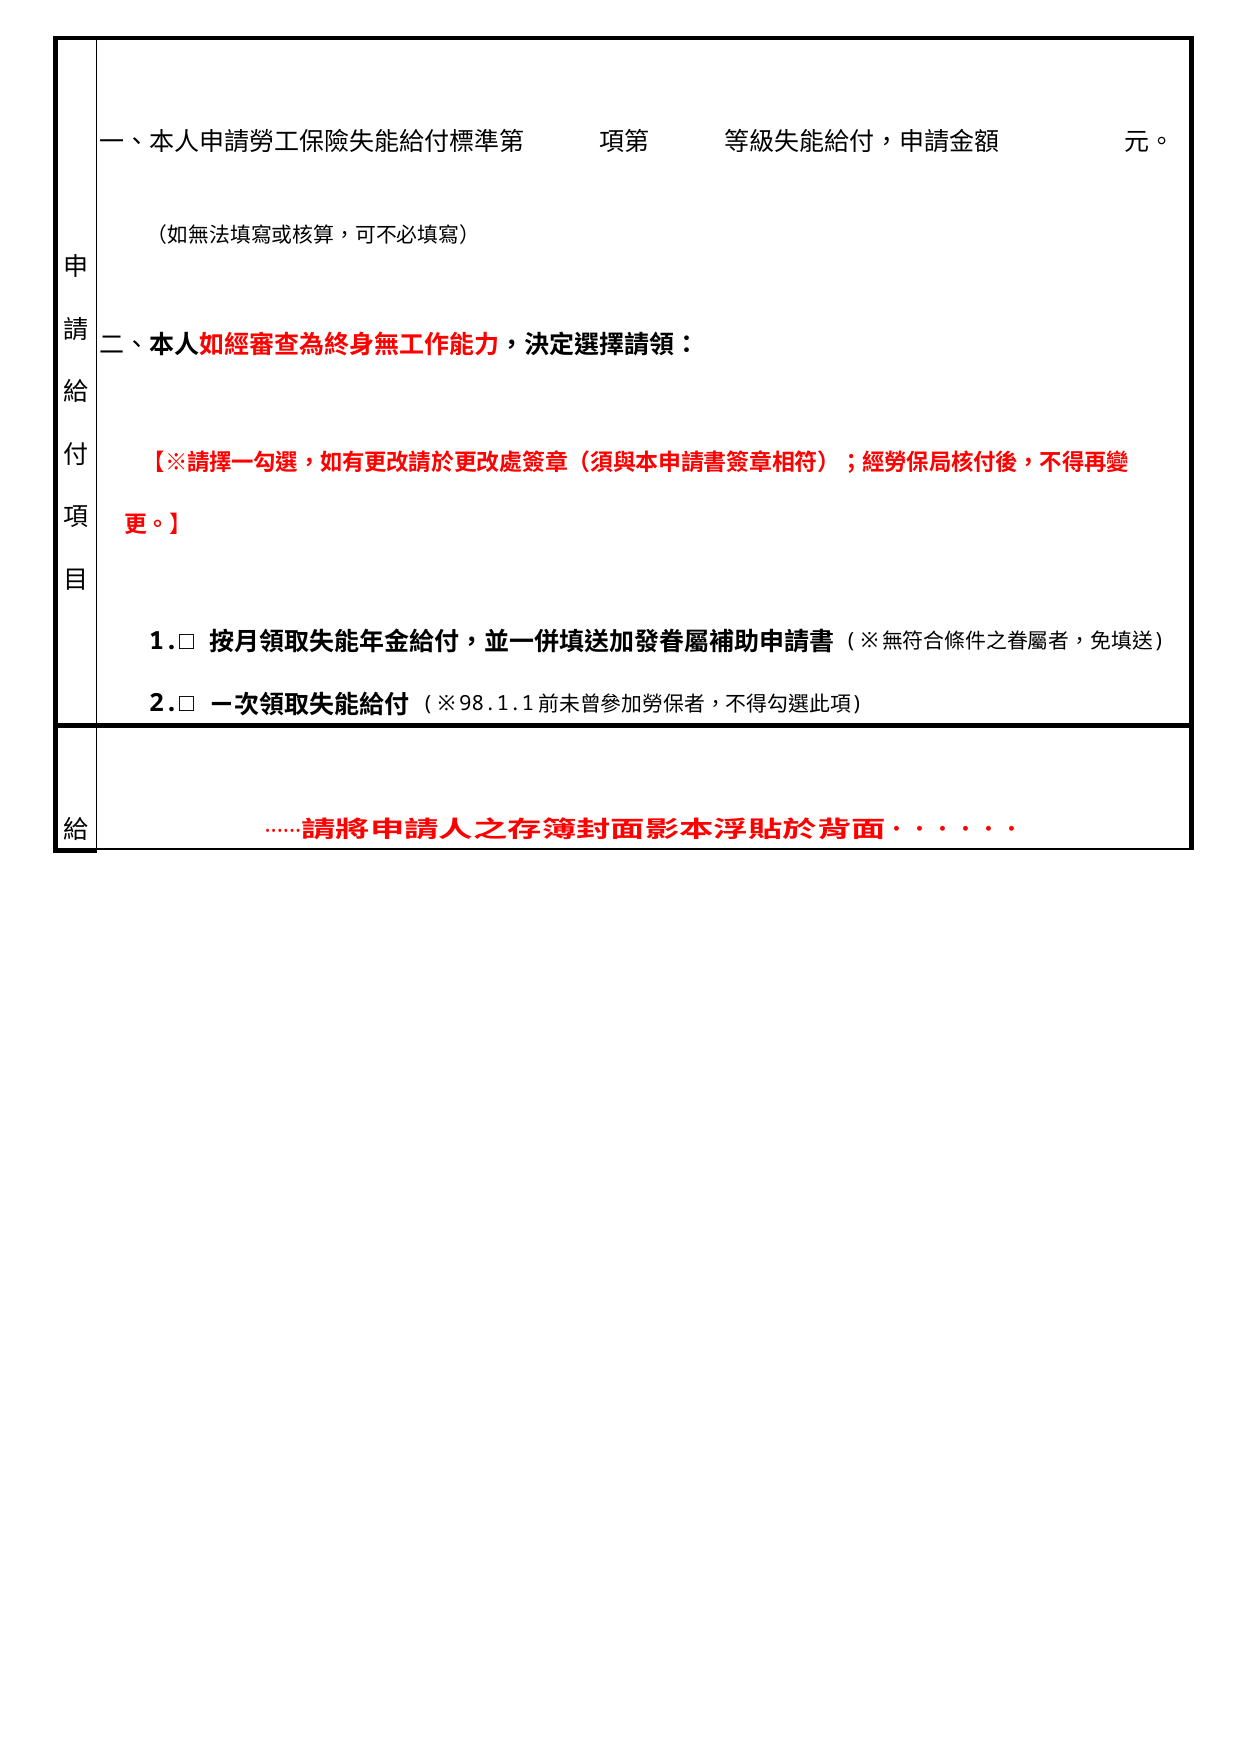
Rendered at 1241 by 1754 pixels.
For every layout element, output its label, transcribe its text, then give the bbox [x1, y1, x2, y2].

table_cell 申請給付 項目 [58, 40, 96, 723]
table_cell 給 [58, 728, 96, 848]
table_cell 一、本人申請勞工保險失能給付標準第 項第 等級失能給付，申請金額 元。 （如無法填寫或核算，可不必填寫） 二、本人如經審查為終身無工作能力，決定選擇請領： 【※請擇一勾選，如有更改請於更改處簽章（須與本申請書簽章相符）；經勞保局核付後，不得再變更。】 1.□ 按月領取失能年金給付，並一併填送加發眷屬補助申請書 (※無符合條件之眷屬者，免填送) 2.□ ㄧ次領取失能給付 (※98.1.1前未曾參加勞保者，不得勾選此項) [97, 40, 1189, 723]
table_cell ‧‧‧‧‧‧請將申請人之存簿封面影本浮貼於背面‧‧‧‧‧‧ [97, 728, 1189, 848]
